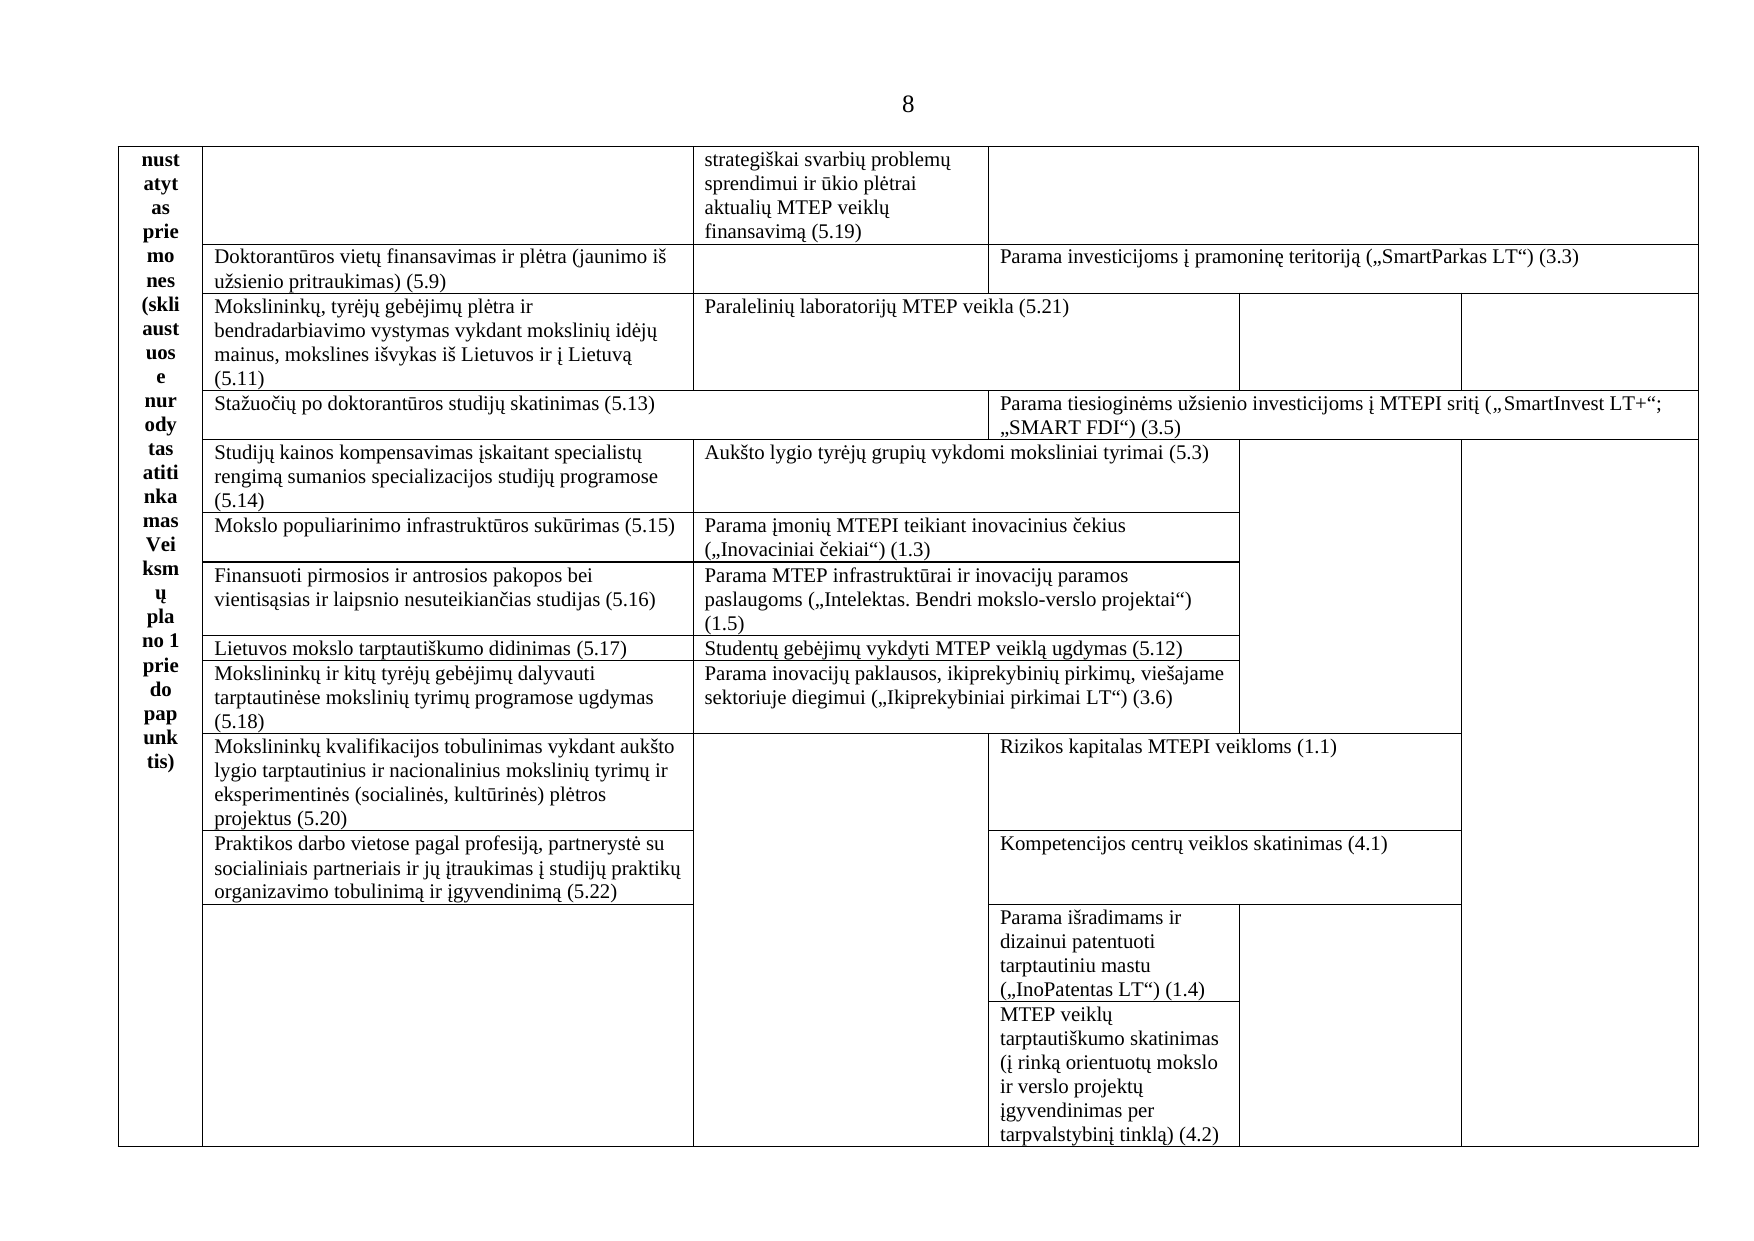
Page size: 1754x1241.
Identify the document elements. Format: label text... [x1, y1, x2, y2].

table_cell Parama išradimams ir dizainui patentuoti tarptautiniu mastu („InoPatentas LT“) (1.4) [989, 905, 1239, 1001]
table_cell Studentų gebėjimų vykdyti MTEP veiklą ugdymas (5.12) [694, 636, 1239, 660]
table_cell [1462, 294, 1698, 390]
table_cell [1240, 440, 1461, 733]
table_cell [1240, 905, 1461, 1146]
table_cell Parama įmonių MTEPI teikiant inovacinius čekius („Inovaciniai čekiai“) (1.3) [694, 513, 1239, 561]
table_cell Studijų kainos kompensavimas įskaitant specialistų rengimą sumanios specializacijos studijų programose (5.14) [203, 440, 693, 512]
table_cell [1240, 294, 1461, 390]
table_cell Aukšto lygio tyrėjų grupių vykdomi moksliniai tyrimai (5.3) [694, 440, 1239, 512]
table_cell strategiškai svarbių problemų sprendimui ir ūkio plėtrai aktualių MTEP veiklų finansavimą (5.19) [694, 147, 988, 243]
table_cell Parama tiesioginėms užsienio investicijoms į MTEPI sritį („SmartInvest LT+“; „SMART FDI“) (3.5) [989, 391, 1698, 439]
table_cell [694, 245, 988, 293]
table_cell [203, 905, 693, 1146]
table_cell [989, 147, 1698, 243]
table_cell Praktikos darbo vietose pagal profesiją, partnerystė su socialiniais partneriais ir jų įtraukimas į studijų praktikų organizavimo tobulinimą ir įgyvendinimą (5.22) [203, 831, 693, 903]
table_cell Parama inovacijų paklausos, ikiprekybinių pirkimų, viešajame sektoriuje diegimui („Ikiprekybiniai pirkimai LT“) (3.6) [694, 661, 1239, 733]
table_cell [694, 734, 988, 1146]
table_cell Mokslo populiarinimo infrastruktūros sukūrimas (5.15) [203, 513, 693, 561]
table_cell Rizikos kapitalas MTEPI veikloms (1.1) [989, 734, 1461, 830]
table_cell MTEP veiklų tarptautiškumo skatinimas (į rinką orientuotų mokslo ir verslo projektų įgyvendinimas per tarpvalstybinį tinklą) (4.2) [989, 1002, 1239, 1146]
table_cell Doktorantūros vietų finansavimas ir plėtra (jaunimo iš užsienio pritraukimas) (5.9) [203, 245, 693, 293]
table_cell [203, 147, 693, 243]
table_cell [1462, 440, 1698, 1146]
table_cell Lietuvos mokslo tarptautiškumo didinimas (5.17) [203, 636, 693, 660]
table_cell Parama investicijoms į pramoninę teritoriją („SmartParkas LT“) (3.3) [989, 245, 1698, 293]
table_cell Mokslininkų kvalifikacijos tobulinimas vykdant aukšto lygio tarptautinius ir nacionalinius mokslinių tyrimų ir eksperimentinės (socialinės, kultūrinės) plėtros projektus (5.20) [203, 734, 693, 830]
table_cell nustatytas priemones (skliaustuose nurodytas atitinkamas Veiksmų plano 1 priedo papunktis) [119, 147, 202, 1146]
table_cell Kompetencijos centrų veiklos skatinimas (4.1) [989, 831, 1461, 903]
table_cell Parama MTEP infrastruktūrai ir inovacijų paramos paslaugoms („Intelektas. Bendri mokslo-verslo projektai“) (1.5) [694, 563, 1239, 635]
table_cell Paralelinių laboratorijų MTEP veikla (5.21) [694, 294, 1239, 390]
table_cell Stažuočių po doktorantūros studijų skatinimas (5.13) [203, 391, 988, 439]
table_cell Mokslininkų, tyrėjų gebėjimų plėtra ir bendradarbiavimo vystymas vykdant mokslinių idėjų mainus, mokslines išvykas iš Lietuvos ir į Lietuvą (5.11) [203, 294, 693, 390]
table_cell Finansuoti pirmosios ir antrosios pakopos bei vientisąsias ir laipsnio nesuteikiančias studijas (5.16) [203, 563, 693, 635]
table_cell Mokslininkų ir kitų tyrėjų gebėjimų dalyvauti tarptautinėse mokslinių tyrimų programose ugdymas (5.18) [203, 661, 693, 733]
